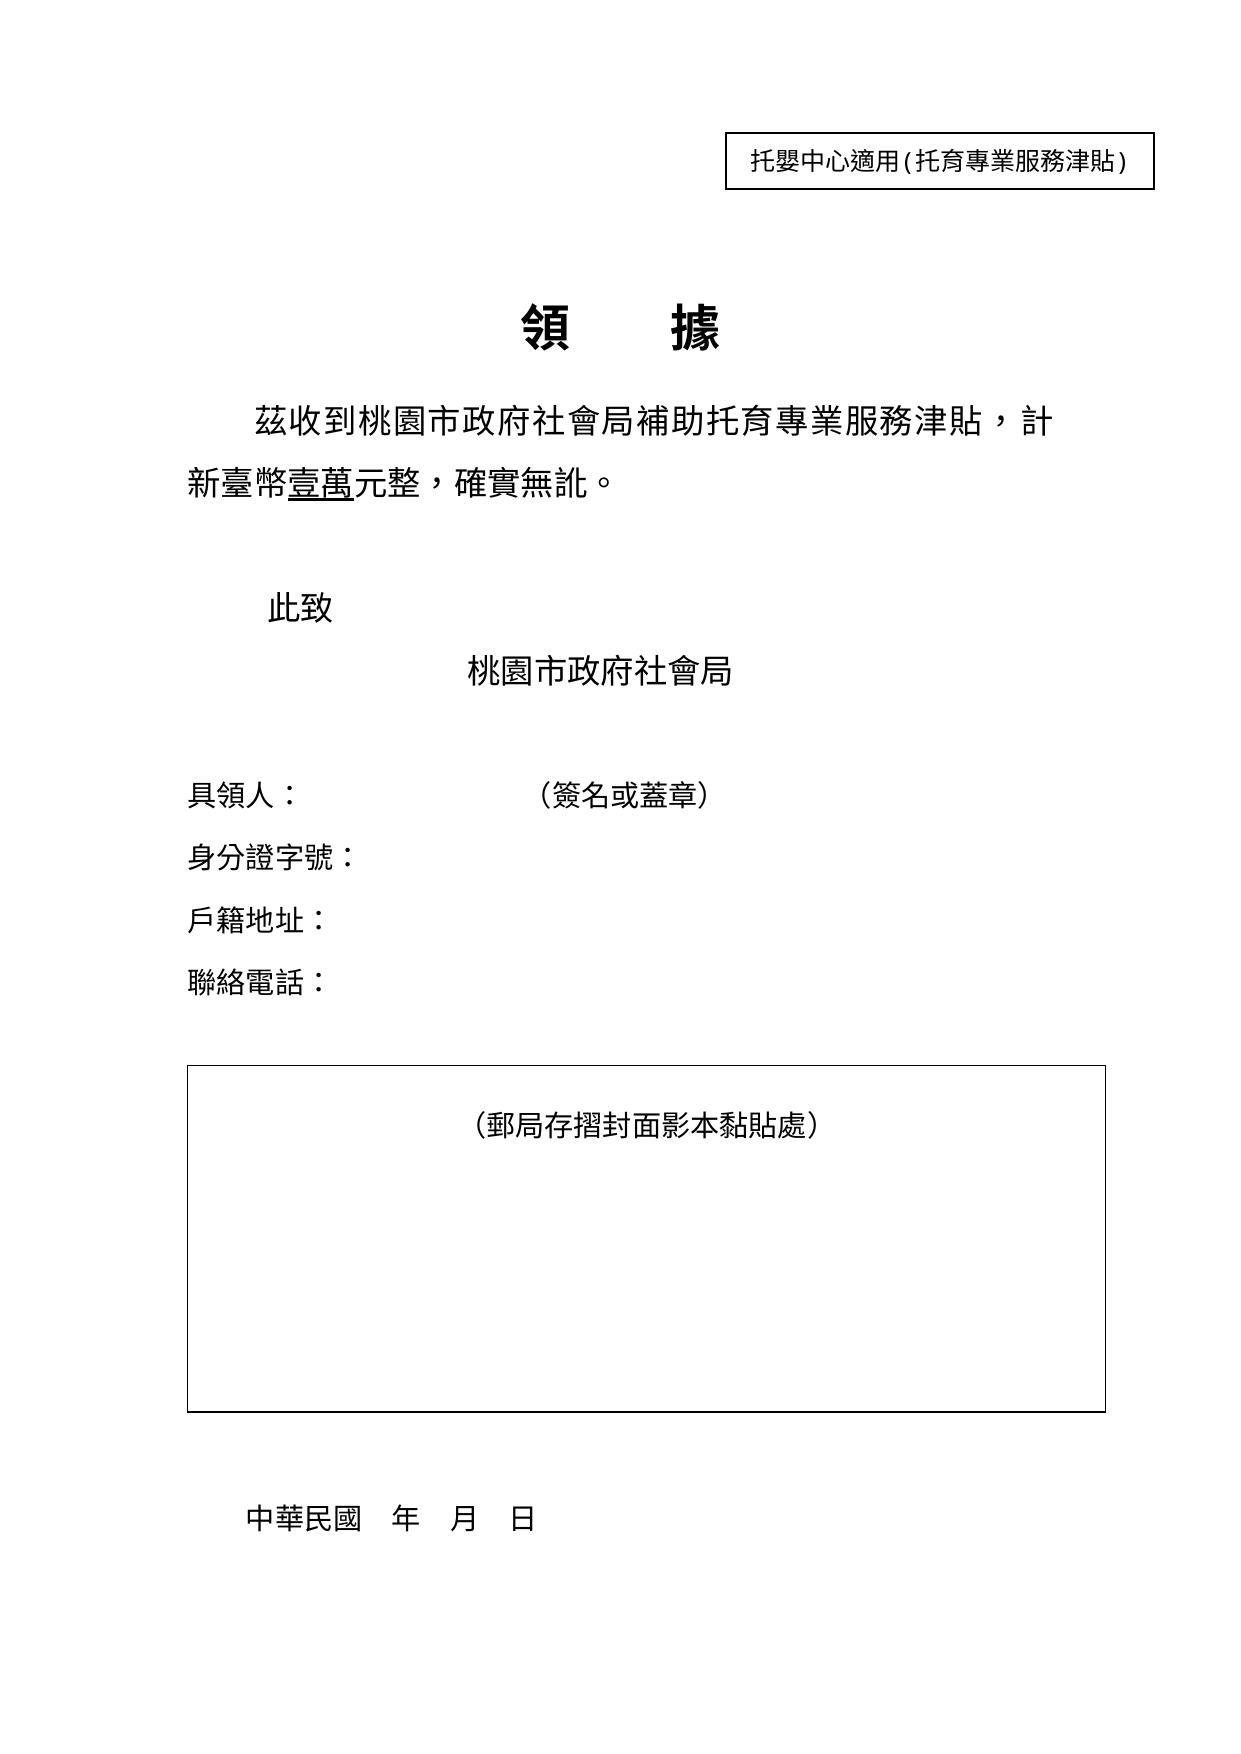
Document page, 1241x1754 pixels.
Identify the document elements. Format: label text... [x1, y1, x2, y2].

text 戶籍地址： [187, 877, 1053, 939]
text 托嬰中心適用(托育專業服務津貼) [742, 141, 1138, 178]
text 聯絡電話： [187, 939, 1053, 1002]
text 桃園市政府社會局 [187, 627, 1053, 689]
text 身分證字號： [187, 814, 1053, 877]
table_header （郵局存摺封面影本黏貼處） [188, 1066, 1105, 1411]
text 領 據 [187, 252, 1053, 377]
text 茲收到桃園市政府社會局補助托育專業服務津貼，計新臺幣壹萬元整，確實無訛。 [187, 377, 1053, 502]
text 中華民國 年 月 日 [187, 1475, 1053, 1537]
text 具領人： （簽名或蓋章） [187, 752, 1053, 814]
text 此致 [187, 564, 1053, 627]
